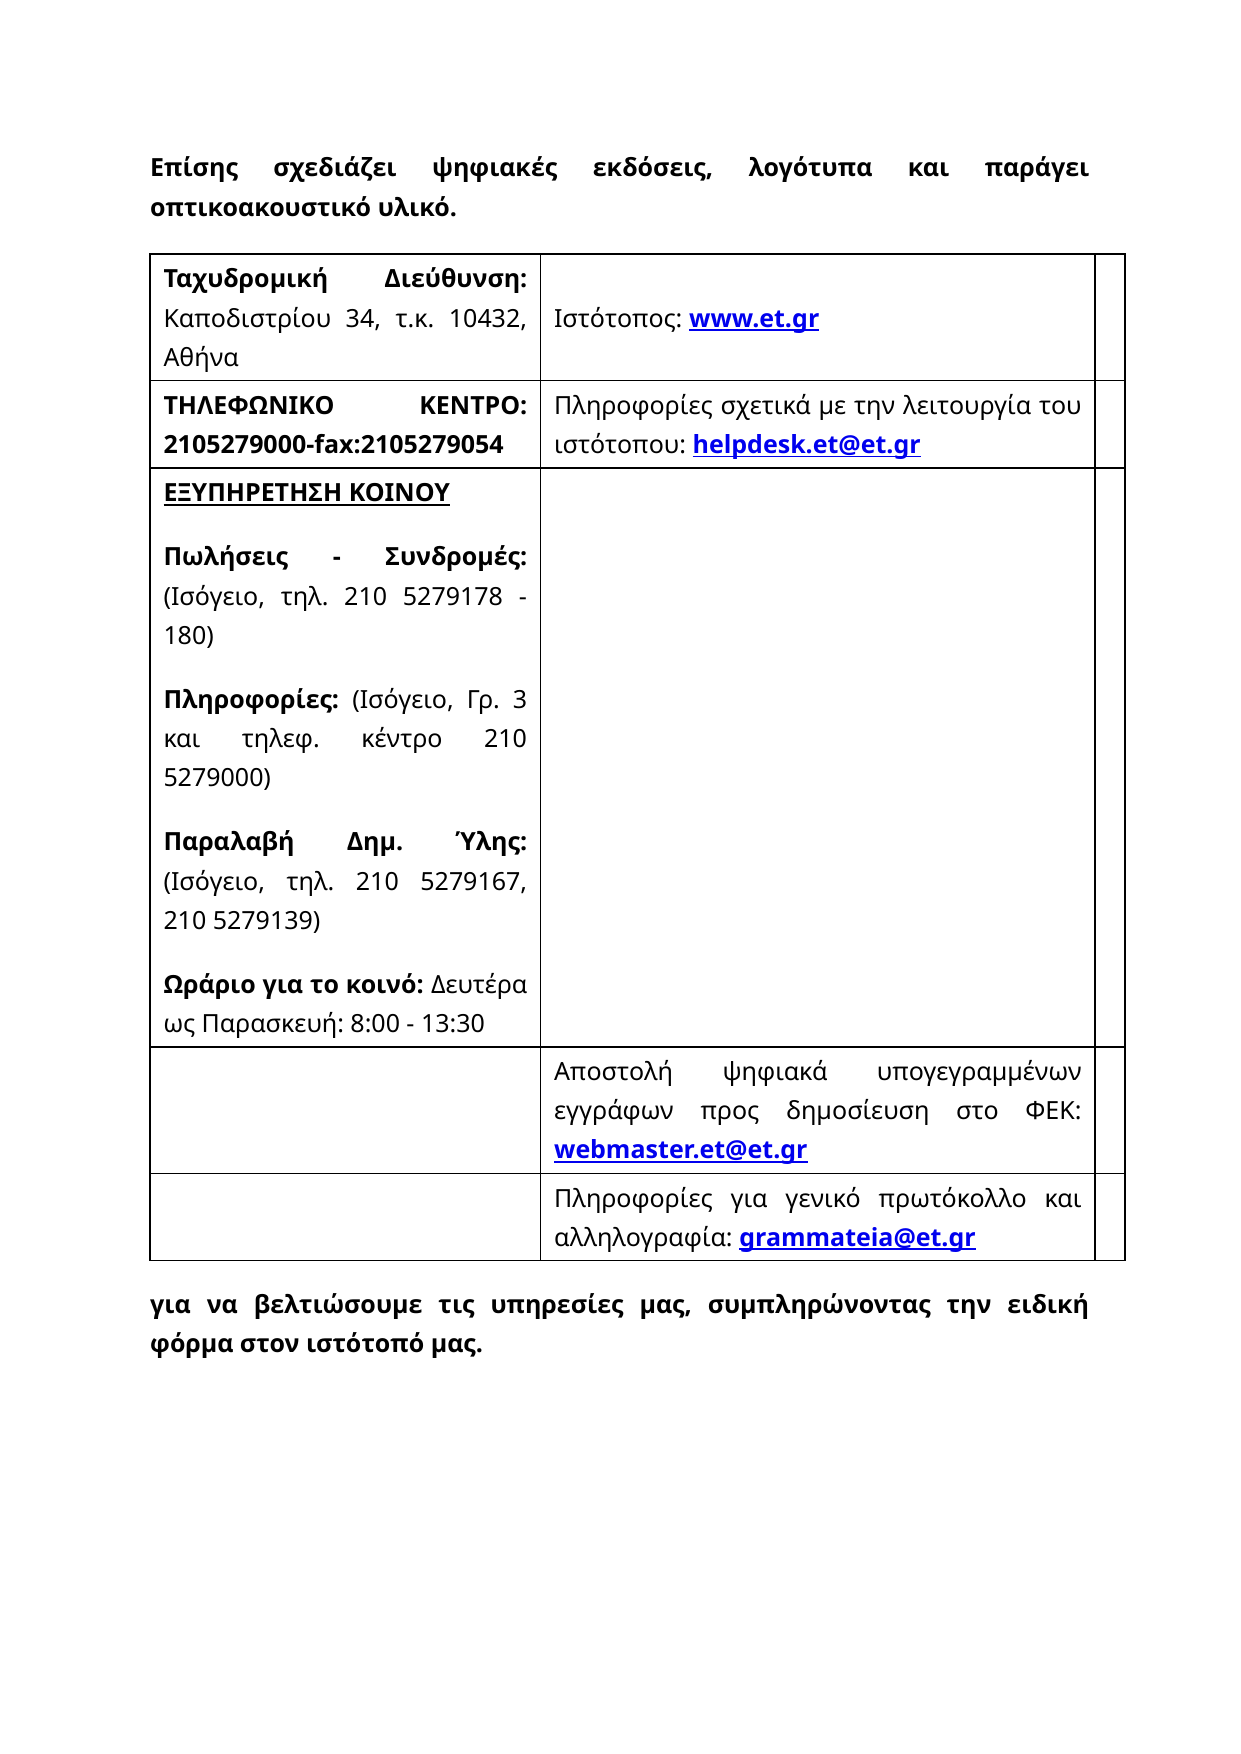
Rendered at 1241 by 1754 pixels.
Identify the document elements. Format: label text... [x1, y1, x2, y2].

table_cell Πληροφορίες σχετικά με την λειτουργία του ιστότοπου: helpdesk.et@et.gr [541, 381, 1094, 467]
table_cell [1096, 1048, 1124, 1172]
text Επίσης σχεδιάζει ψηφιακές εκδόσεις, λογότυπα και παράγει οπτικοακουστικό υλικό. [150, 150, 1090, 223]
table_cell [541, 469, 1094, 1046]
table_header [1096, 255, 1124, 380]
table_cell ΤΗΛΕΦΩΝΙΚΟ ΚΕΝΤΡΟ: 2105279000-fax:2105279054 [151, 381, 540, 467]
table_cell [1096, 1174, 1124, 1260]
text για να βελτιώσουμε τις υπηρεσίες μας, συμπληρώνοντας την ειδική φόρμα στον ιστότοπό μας. [150, 1286, 1090, 1359]
table_header Ιστότοπος: www.et.gr [541, 255, 1094, 380]
table_cell [1096, 469, 1124, 1046]
table_header Ταχυδρομική Διεύθυνση: Καποδιστρίου 34, τ.κ. 10432, Αθήνα [151, 255, 540, 380]
table_cell ΕΞΥΠΗΡΕΤΗΣΗ ΚΟΙΝΟΥ Πωλήσεις - Συνδρομές: (Ισόγειο, τηλ. 210 5279178 - 180) Πληροφορίες: (Ισόγειο, Γρ. 3 και τηλεφ. κέντρο 210 5279000) Παραλαβή Δημ. Ύλης: (Ισόγειο, τηλ. 210 5279167, 210 5279139) Ωράριο για το κοινό: Δευτέρα ως Παρασκευή: 8:00 - 13:30 [151, 469, 540, 1046]
table_cell Αποστολή ψηφιακά υπογεγραμμένων εγγράφων προς δημοσίευση στο ΦΕΚ: webmaster.et@et.gr [541, 1048, 1094, 1172]
table_cell [151, 1174, 540, 1260]
table_cell [151, 1048, 540, 1172]
table_cell [1096, 381, 1124, 467]
table_cell Πληροφορίες για γενικό πρωτόκολλο και αλληλογραφία: grammateia@et.gr [541, 1174, 1094, 1260]
